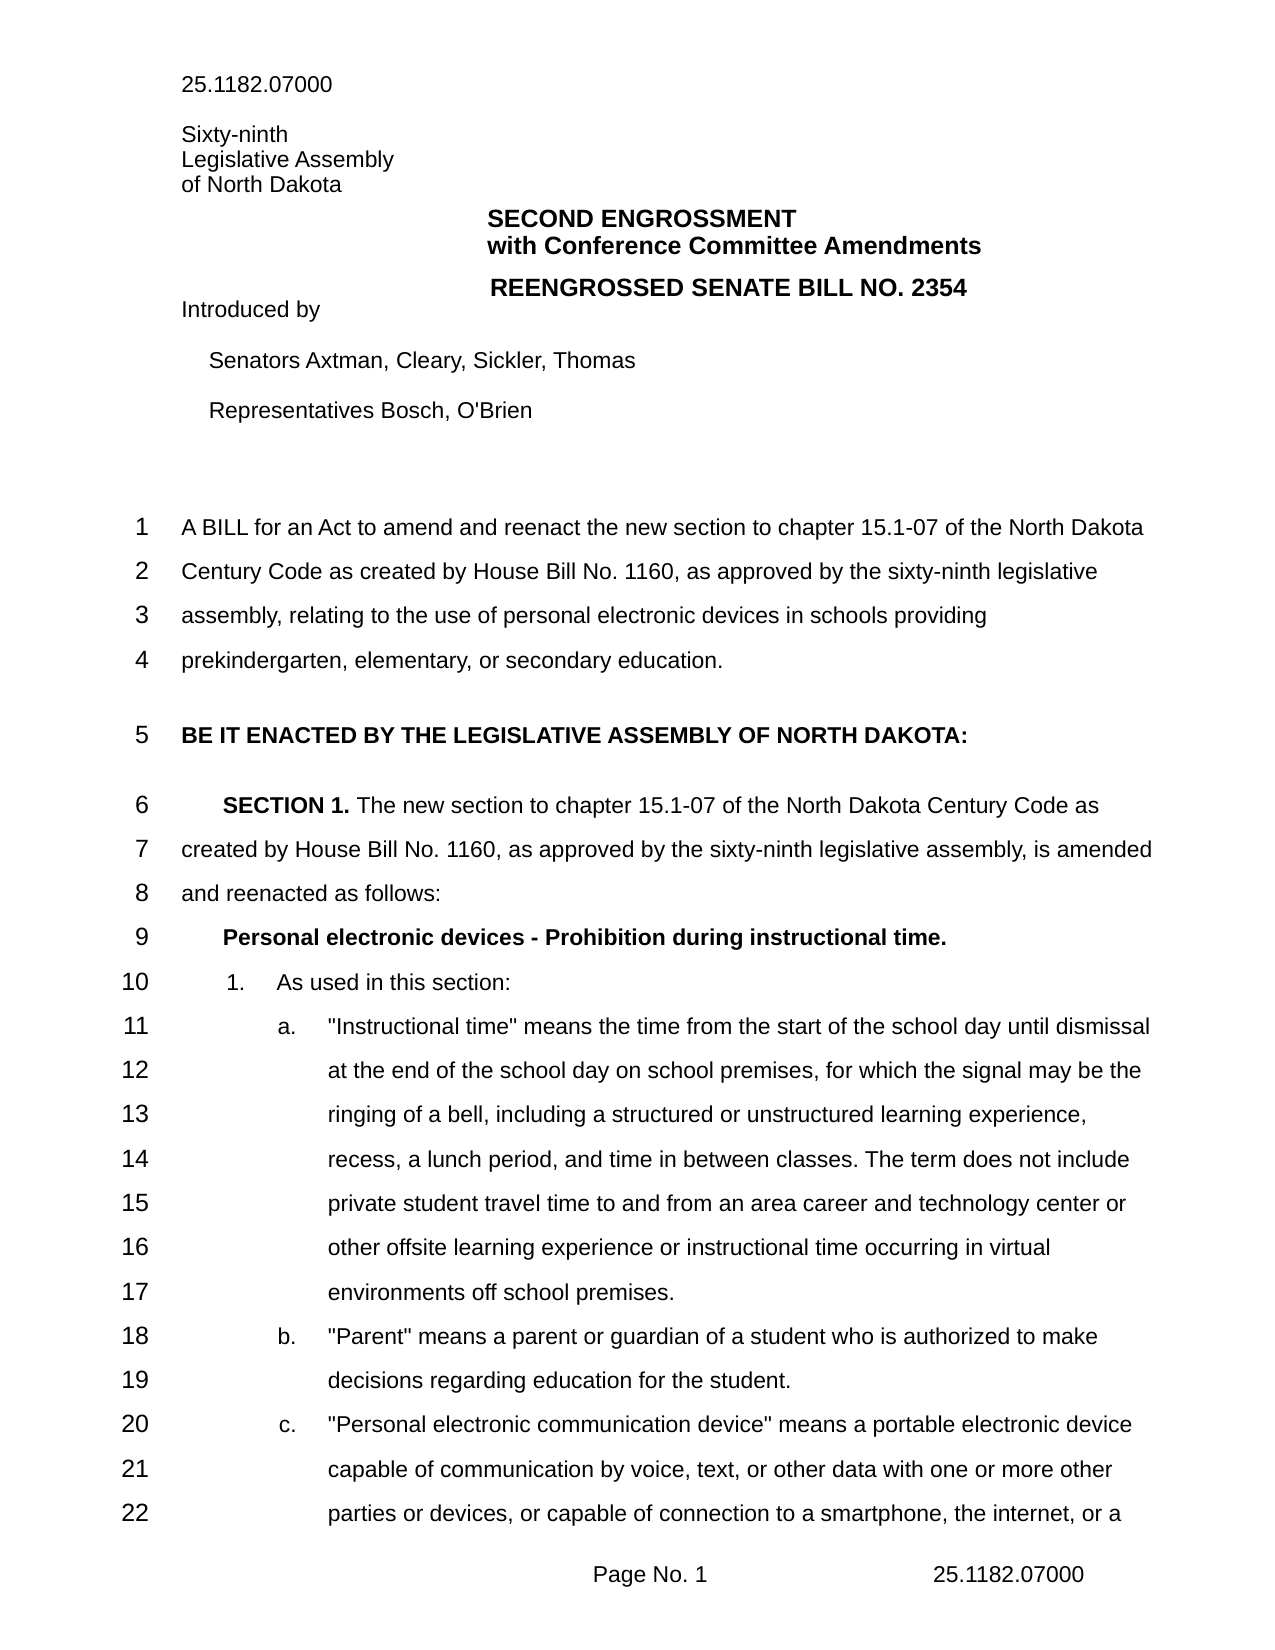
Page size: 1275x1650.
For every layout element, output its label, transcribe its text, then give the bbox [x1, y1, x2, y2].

title with Conference Committee Amendments [487, 233, 982, 260]
text Sixty-ninth [181, 123, 1154, 148]
text Introduced by [181, 298, 1154, 323]
text SECTION 1. The new section to chapter 15.1‑07 of the North Dakota Century Code as created by House Bill No. 1160, as approved by the sixty-ninth legislative assembly, is amended and reenacted as follows: [181, 778, 1154, 910]
text Representatives Bosch, O'Brien [208, 400, 1154, 423]
title REENGROSSED Senate BILL NO. 2354 [490, 272, 967, 301]
title SECOND ENGROSSMENT [487, 206, 982, 233]
text c. "Personal electronic communication device" means a portable electronic device capable of communication by voice, text, or other data with one or more other parties or devices, or capable of connection to a smartphone, the internet, or a [181, 1397, 1154, 1530]
title A BILL for an Act to amend and reenact the new section to chapter 15.1‑07 of the North Dakota Century Code as created by House Bill No. 1160, as approved by the sixty-ninth legislative assembly, relating to the use of personal electronic devices in schools providing prekindergarten, elementary, or secondary education. [181, 500, 1154, 677]
subtitle Personal electronic devices - Prohibition during instructional time. [181, 910, 1154, 955]
text 1. As used in this section: [181, 955, 1154, 999]
text b. "Parent" means a parent or guardian of a student who is authorized to make decisions regarding education for the student. [181, 1309, 1154, 1397]
text Legislative Assembly [181, 148, 1154, 173]
text 25.1182.07000 [181, 73, 1154, 98]
text of North Dakota [181, 173, 1154, 198]
text a. "Instructional time" means the time from the start of the school day until dismissal at the end of the school day on school premises, for which the signal may be the ringing of a bell, including a structured or unstructured learning experience, recess, a lunch period, and time in between classes. The term does not include private student travel time to and from an area career and technology center or other offsite learning experience or instructional time occurring in virtual environments off school premises. [181, 999, 1154, 1309]
text Senators Axtman, Cleary, Sickler, Thomas [208, 350, 1154, 373]
text BE IT ENACTED BY THE LEGISLATIVE ASSEMBLY OF NORTH DAKOTA: [181, 708, 1154, 753]
